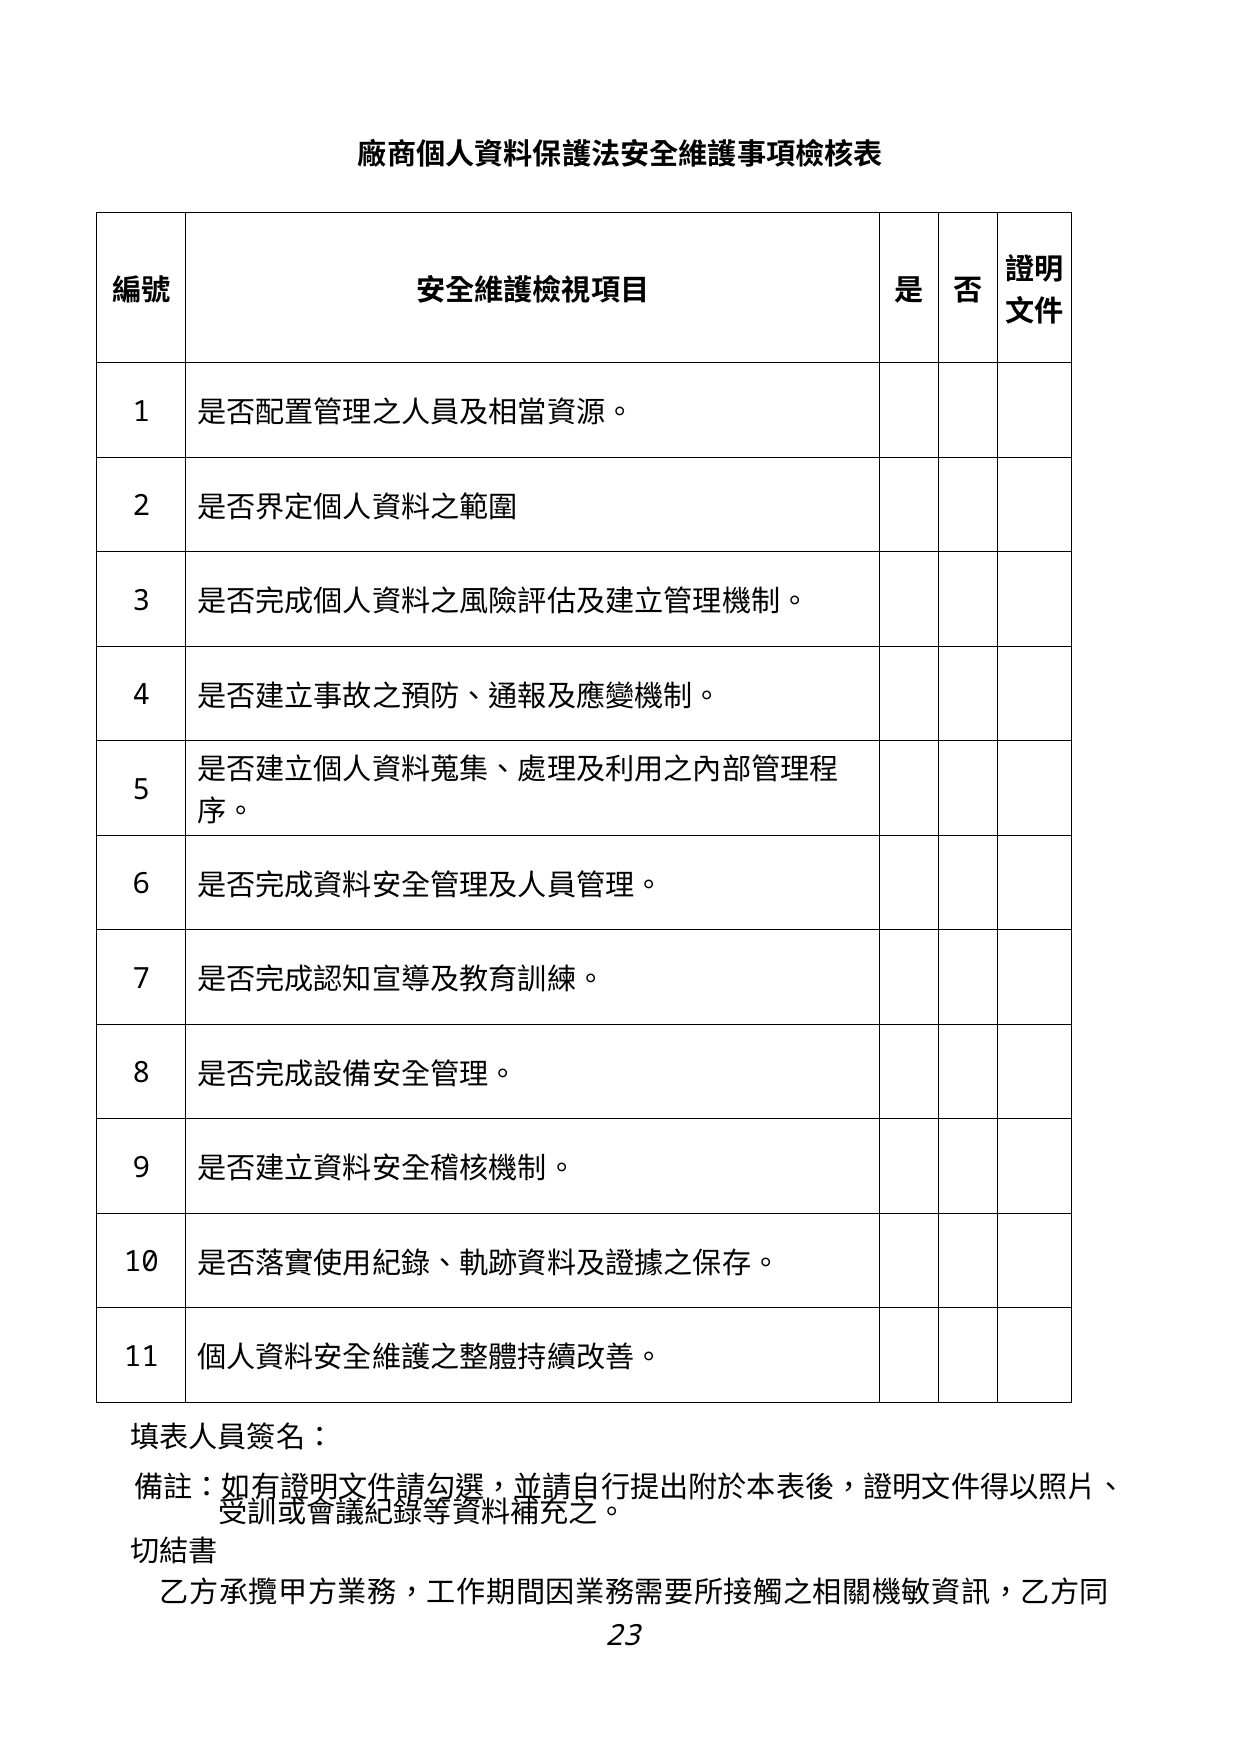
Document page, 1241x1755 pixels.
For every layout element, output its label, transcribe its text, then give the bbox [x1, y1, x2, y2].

table_cell 1 [97, 363, 185, 457]
table_cell [880, 836, 938, 929]
table_cell [939, 1119, 997, 1213]
table_cell 10 [97, 1214, 185, 1307]
table_cell [998, 1214, 1071, 1307]
table_cell [998, 363, 1071, 457]
table_cell [939, 741, 997, 835]
table_cell [880, 552, 938, 646]
table_cell [998, 458, 1071, 551]
table_cell [880, 1025, 938, 1118]
table_header 安全維護檢視項目 [186, 213, 879, 362]
table_cell [880, 363, 938, 457]
table_cell [880, 458, 938, 551]
table_cell 2 [97, 458, 185, 551]
table_cell 是否配置管理之人員及相當資源。 [186, 363, 879, 457]
table_cell 11 [97, 1308, 185, 1402]
table_cell [939, 552, 997, 646]
table_cell 個人資料安全維護之整體持續改善。 [186, 1308, 879, 1402]
table_cell [939, 1214, 997, 1307]
table_cell 3 [97, 552, 185, 646]
table_cell [939, 930, 997, 1024]
table_cell [998, 930, 1071, 1024]
table_cell 5 [97, 741, 185, 835]
table_header 是 [880, 213, 938, 362]
table_cell [939, 836, 997, 929]
table_cell [880, 647, 938, 740]
table_cell [998, 1119, 1071, 1213]
text 填表人員簽名： [130, 1428, 1110, 1453]
table_cell [880, 1119, 938, 1213]
table_cell 是否建立個人資料蒐集、處理及利用之內部管理程序。 [186, 741, 879, 835]
table_cell [998, 552, 1071, 646]
table_cell 是否界定個人資料之範圍 [186, 458, 879, 551]
table_cell 8 [97, 1025, 185, 1118]
table_cell 是否完成認知宣導及教育訓練。 [186, 930, 879, 1024]
table_cell [880, 741, 938, 835]
table_cell [939, 647, 997, 740]
table_header 證明 文件 [998, 213, 1071, 362]
table_cell [880, 1308, 938, 1402]
table_header 編號 [97, 213, 185, 362]
table_cell [880, 930, 938, 1024]
text 廠商個人資料保護法安全維護事項檢核表 [130, 130, 1110, 173]
table_cell 是否完成個人資料之風險評估及建立管理機制。 [186, 552, 879, 646]
table_cell [998, 836, 1071, 929]
table_cell 4 [97, 647, 185, 740]
table_header 否 [939, 213, 997, 362]
text 切結書 [130, 1528, 1110, 1569]
table_cell [998, 1308, 1071, 1402]
table_cell 是否落實使用紀錄、軌跡資料及證據之保存。 [186, 1214, 879, 1307]
text 備註：如有證明文件請勾選，並請自行提出附於本表後，證明文件得以照片、受訓或會議紀錄等資料補充之。 [134, 1478, 1110, 1528]
text 乙方承攬甲方業務，工作期間因業務需要所接觸之相關機敏資訊，乙方同 [159, 1569, 1110, 1611]
table_cell [939, 363, 997, 457]
table_cell 是否完成設備安全管理。 [186, 1025, 879, 1118]
table_cell 9 [97, 1119, 185, 1213]
table_cell [880, 1214, 938, 1307]
table_cell 7 [97, 930, 185, 1024]
table_cell [939, 458, 997, 551]
table_cell [939, 1308, 997, 1402]
table_cell 是否完成資料安全管理及人員管理。 [186, 836, 879, 929]
table_cell [998, 647, 1071, 740]
table_cell [998, 741, 1071, 835]
table_cell 6 [97, 836, 185, 929]
table_cell [939, 1025, 997, 1118]
table_cell [998, 1025, 1071, 1118]
table_cell 是否建立資料安全稽核機制。 [186, 1119, 879, 1213]
table_cell 是否建立事故之預防、通報及應變機制。 [186, 647, 879, 740]
